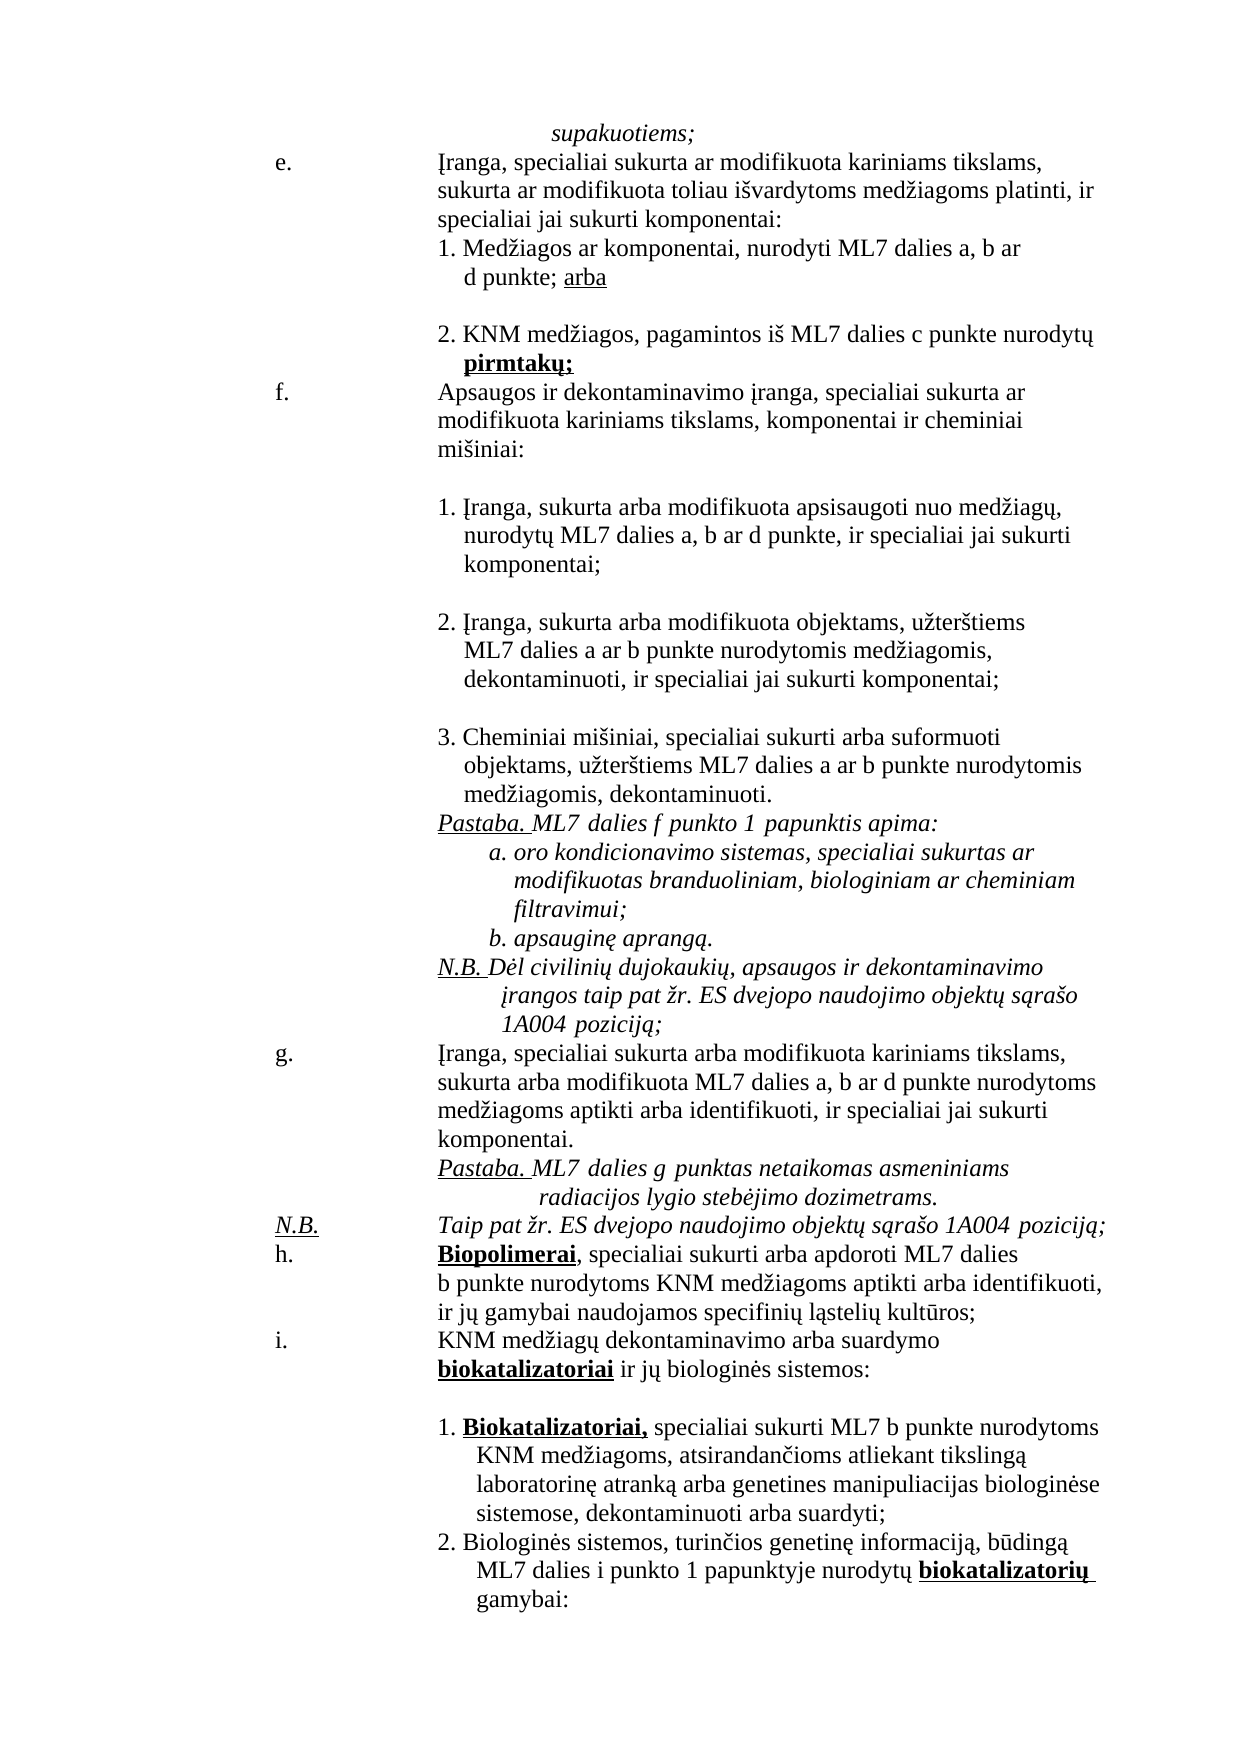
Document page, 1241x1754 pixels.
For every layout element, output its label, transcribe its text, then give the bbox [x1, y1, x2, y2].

table_cell i. [264, 1326, 426, 1613]
table_cell Medžiagos riaušėms malšinti, aktyvūs jų cheminiai komponentai ir deriniai, įskaitant: 1. alfa- brombenzenacetonitrilas, (Brombenzilcianidas) (CA) (CAS 5798-79-8); 2. [(2-chlorfenil) metilenas] propandinitrilas, (O- chlorbenzilidenmalononitrilas (CS) (CAS 2698-41-1); 3. 2-chloro-1- feniletanonas, Fenilacilchloridas (omega-chloroacetofenonas (CN) (CAS 532-27-4); 4. Dibenz-(b, f)-1,4- oksazapinas, (CR) (CAS 257-07-8); 5. 10-chloro-5, 10- dihidrofenarsazinas (Fenarsazino chloridas), (Adamsitas), (DM) (CAS 578-94-9); 6. N-nonanoilmorfolinas (MPA) (CAS 5299-64-9). 1 pastaba. ML7 dalies d punktas netaikomas medžiagoms riaušėms malšinti, skirtoms individualiai savigynai. 2 pastaba. ML7 dalies d punktas netaikomas aktyviems cheminiams komponentams ir jų deriniams, skirtiems maistui gaminti ar medicinos tikslams ir atitinkamai supakuotiems; [426, 118, 1122, 147]
table_cell h. [264, 1239, 426, 1326]
table_cell e. [264, 147, 426, 377]
table_cell [177, 1038, 263, 1211]
table_cell f. [264, 377, 426, 1038]
table_cell [177, 147, 263, 377]
table_cell [177, 1239, 263, 1326]
table_cell Biopolimerai, specialiai sukurti arba apdoroti ML7 dalies b punkte nurodytoms KNM medžiagoms aptikti arba identifikuoti, ir jų gamybai naudojamos specifinių ląstelių kultūros; [426, 1239, 1122, 1326]
table_cell g. [264, 1038, 426, 1211]
table_cell N.B. [264, 1211, 426, 1239]
table_cell Taip pat žr. ES dvejopo naudojimo objektų sąrašo 1A004 poziciją; [426, 1211, 1122, 1239]
table_cell [177, 377, 263, 1038]
table_cell [177, 1211, 263, 1239]
table_cell [177, 118, 263, 147]
table_cell Apsaugos ir dekontaminavimo įranga, specialiai sukurta ar modifikuota kariniams tikslams, komponentai ir cheminiai mišiniai: 1. Įranga, sukurta arba modifikuota apsisaugoti nuo medžiagų, nurodytų ML7 dalies a, b ar d punkte, ir specialiai jai sukurti komponentai; 2. Įranga, sukurta arba modifikuota objektams, užterštiems ML7 dalies a ar b punkte nurodytomis medžiagomis, dekontaminuoti, ir specialiai jai sukurti komponentai; 3. Cheminiai mišiniai, specialiai sukurti arba suformuoti objektams, užterštiems ML7 dalies a ar b punkte nurodytomis medžiagomis, dekontaminuoti. Pastaba. ML7 dalies f punkto 1 papunktis apima: a. oro kondicionavimo sistemas, specialiai sukurtas ar modifikuotas branduoliniam, biologiniam ar cheminiam filtravimui; b. apsauginę aprangą. N.B. Dėl civilinių dujokaukių, apsaugos ir dekontaminavimo įrangos taip pat žr. ES dvejopo naudojimo objektų sąrašo 1A004 poziciją; [426, 377, 1122, 1038]
table_cell Įranga, specialiai sukurta arba modifikuota kariniams tikslams, sukurta arba modifikuota ML7 dalies a, b ar d punkte nurodytoms medžiagoms aptikti arba identifikuoti, ir specialiai jai sukurti komponentai. Pastaba. ML7 dalies g punktas netaikomas asmeniniams radiacijos lygio stebėjimo dozimetrams. [426, 1038, 1122, 1211]
table_cell KNM medžiagų dekontaminavimo arba suardymo biokatalizatoriai ir jų biologinės sistemos: 1. Biokatalizatoriai, specialiai sukurti ML7 b punkte nurodytoms KNM medžiagoms, atsirandančioms atliekant tikslingą laboratorinę atranką arba genetines manipuliacijas biologinėse sistemose, dekontaminuoti arba suardyti; 2. Biologinės sistemos, turinčios genetinę informaciją, būdingą ML7 dalies i punkto 1 papunktyje nurodytų biokatalizatorių gamybai: [426, 1326, 1122, 1613]
table_cell [264, 118, 426, 147]
table_cell Įranga, specialiai sukurta ar modifikuota kariniams tikslams, sukurta ar modifikuota toliau išvardytoms medžiagoms platinti, ir specialiai jai sukurti komponentai: 1. Medžiagos ar komponentai, nurodyti ML7 dalies a, b ar d punkte; arba 2. KNM medžiagos, pagamintos iš ML7 dalies c punkte nurodytų pirmtakų; [426, 147, 1122, 377]
table_cell [177, 1326, 263, 1613]
